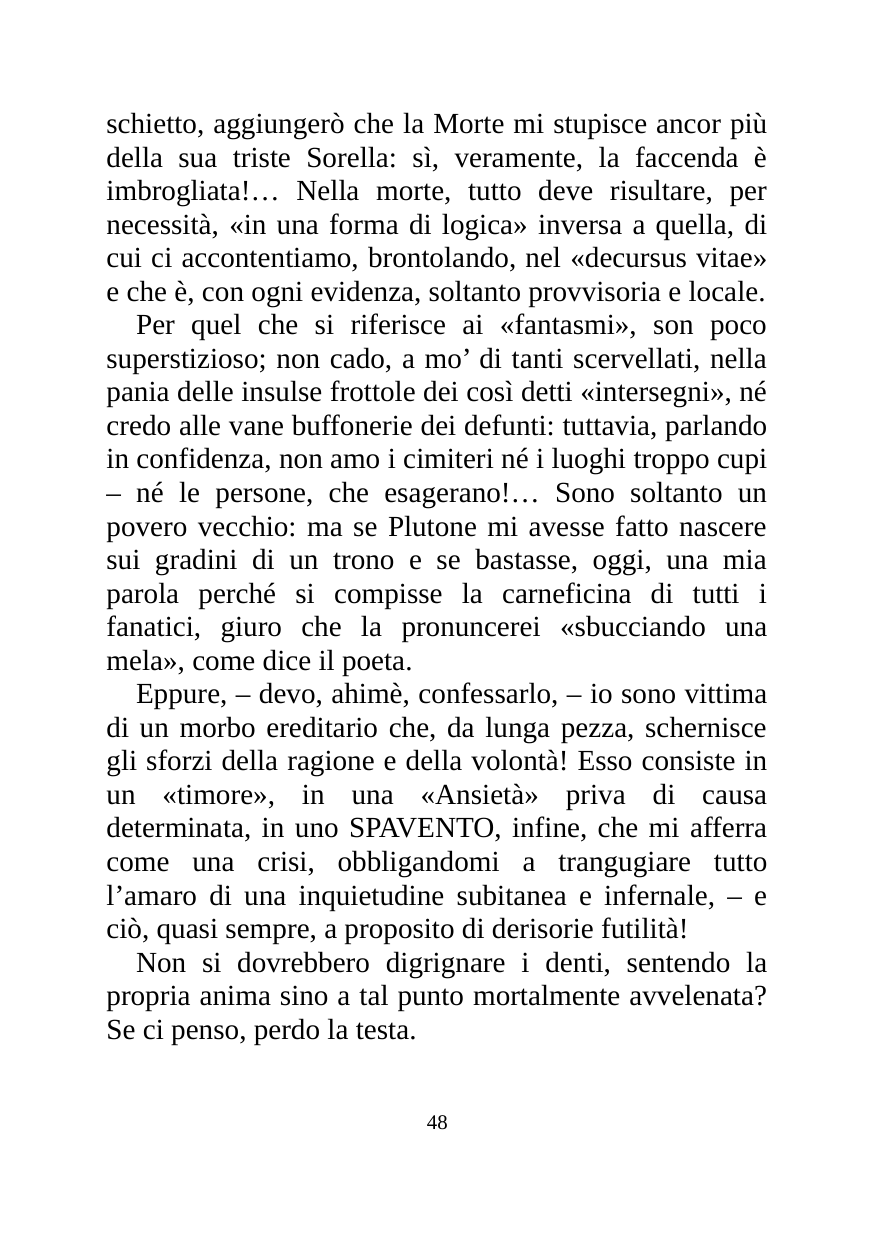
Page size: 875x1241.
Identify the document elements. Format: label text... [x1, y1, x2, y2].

text schietto, aggiungerò che la Morte mi stupisce ancor più della sua triste Sorella: sì, veramente, la faccenda è imbrogliata!… Nella morte, tutto deve risultare, per necessità, «in una forma di logica» inversa a quella, di cui ci accontentiamo, brontolando, nel «decursus vitae» e che è, con ogni evidenza, soltanto provvisoria e locale. [106, 106, 768, 307]
text Eppure, – devo, ahimè, confessarlo, – io sono vittima di un morbo ereditario che, da lunga pezza, schernisce gli sforzi della ragione e della volontà! Esso consiste in un «timore», in una «Ansietà» priva di causa determinata, in uno SPAVENTO, infine, che mi afferra come una crisi, obbligandomi a trangugiare tutto l’amaro di una inquietudine subitanea e infernale, – e ciò, quasi sempre, a proposito di derisorie futilità! [106, 676, 768, 945]
text Per quel che si riferisce ai «fantasmi», son poco superstizioso; non cado, a mo’ di tanti scervellati, nella pania delle insulse frottole dei così detti «intersegni», né credo alle vane buffonerie dei defunti: tuttavia, parlando in confidenza, non amo i cimiteri né i luoghi troppo cupi – né le persone, che esagerano!… Sono soltanto un povero vecchio: ma se Plutone mi avesse fatto nascere sui gradini di un trono e se bastasse, oggi, una mia parola perché si compisse la carneficina di tutti i fanatici, giuro che la pronuncerei «sbucciando una mela», come dice il poeta. [106, 307, 768, 676]
text Non si dovrebbero digrignare i denti, sentendo la propria anima sino a tal punto mortalmente avvelenata? Se ci penso, perdo la testa. [106, 945, 768, 1045]
